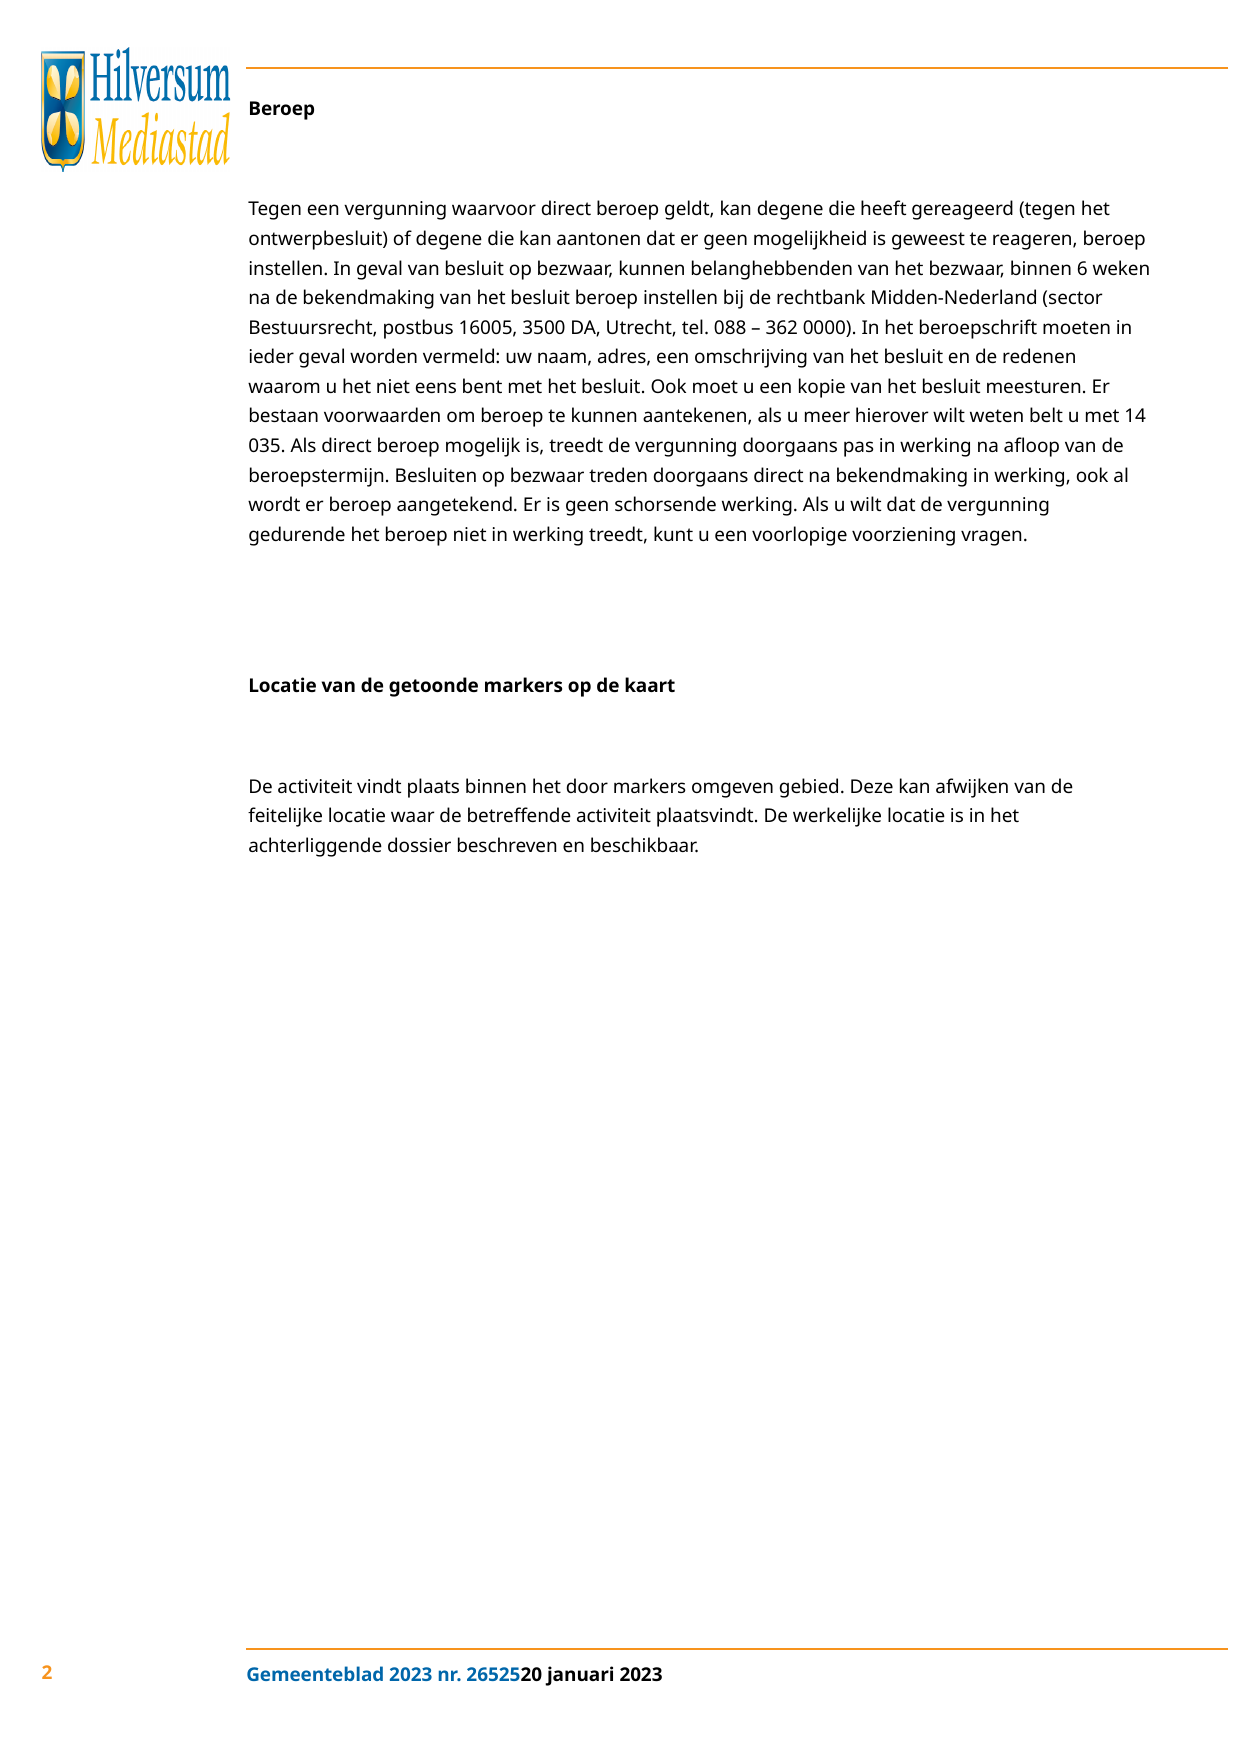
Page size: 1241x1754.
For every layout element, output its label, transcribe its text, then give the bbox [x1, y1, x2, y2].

text Locatie van de getoonde markers op de kaart [248, 672, 1152, 698]
text Beroep [248, 95, 1152, 121]
text De activiteit vindt plaats binnen het door markers omgeven gebied. Deze kan afwijken van de feitelijke locatie waar de betreffende activiteit plaatsvindt. De werkelijke locatie is in het achterliggende dossier beschreven en beschikbaar. [248, 773, 1152, 858]
text Tegen een vergunning waarvoor direct beroep geldt, kan degene die heeft gereageerd (tegen het ontwerpbesluit) of degene die kan aantonen dat er geen mogelijkheid is geweest te reageren, beroep instellen. In geval van besluit op bezwaar, kunnen belanghebbenden van het bezwaar, binnen 6 weken na de bekendmaking van het besluit beroep instellen bij de rechtbank Midden-Nederland (sector Bestuursrecht, postbus 16005, 3500 DA, Utrecht, tel. 088 – 362 0000). In het beroepschrift moeten in ieder geval worden vermeld: uw naam, adres, een omschrijving van het besluit en de redenen waarom u het niet eens bent met het besluit. Ook moet u een kopie van het besluit meesturen. Er bestaan voorwaarden om beroep te kunnen aantekenen, als u meer hierover wilt weten belt u met 14 035. Als direct beroep mogelijk is, treedt de vergunning doorgaans pas in werking na afloop van de beroepstermijn. Besluiten op bezwaar treden doorgaans direct na bekendmaking in werking, ook al wordt er beroep aangetekend. Er is geen schorsende werking. Als u wilt dat de vergunning gedurende het beroep niet in werking treedt, kunt u een voorlopige voorziening vragen. [248, 196, 1152, 547]
picture [41, 47, 231, 172]
